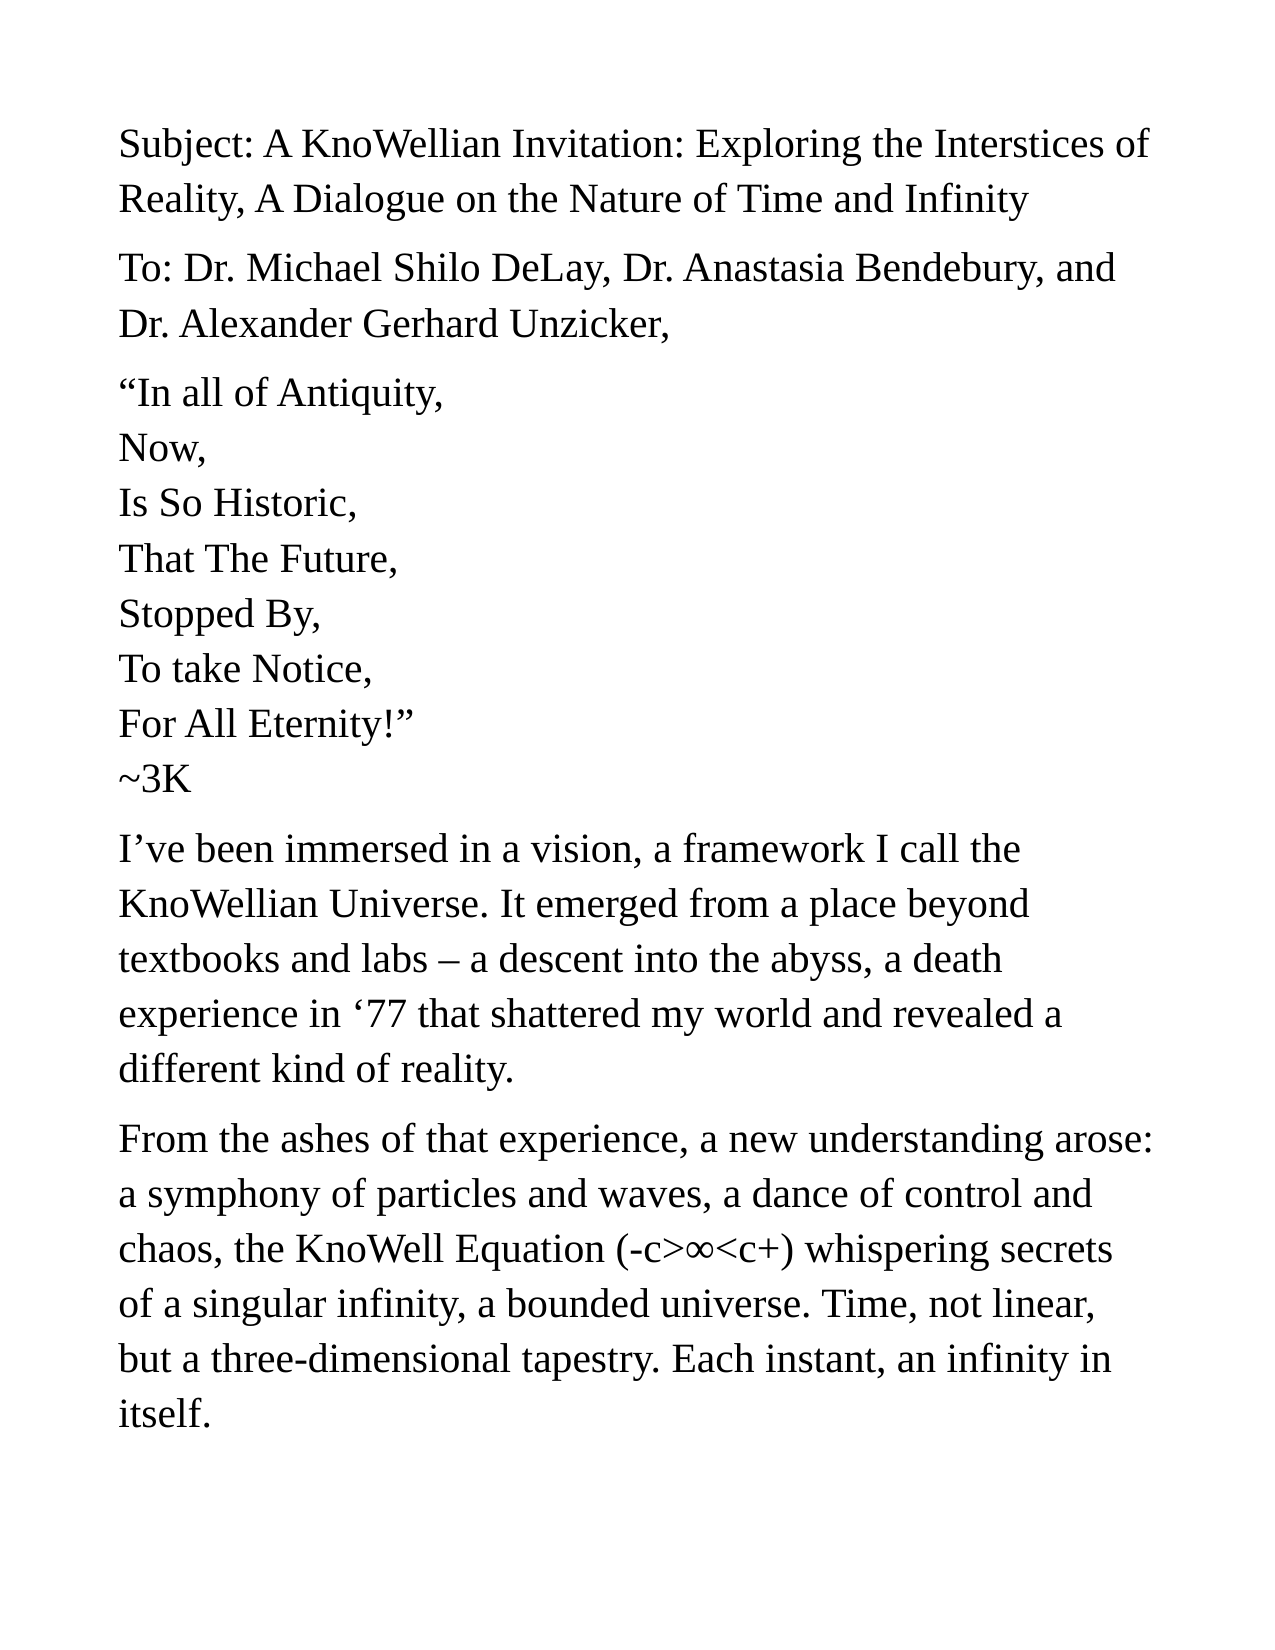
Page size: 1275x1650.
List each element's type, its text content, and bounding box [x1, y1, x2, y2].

text “In all of Antiquity, Now, Is So Historic, That The Future, Stopped By, To take Notice, For All Eternity!” ~3K [118, 368, 1157, 801]
text Subject: A KnoWellian Invitation: Exploring the Interstices of Reality, A Dialogue on the Nature of Time and Infinity [118, 118, 1157, 221]
text I’ve been immersed in a vision, a framework I call the KnoWellian Universe. It emerged from a place beyond textbooks and labs – a descent into the abyss, a death experience in ‘77 that shattered my world and revealed a different kind of reality. [118, 823, 1157, 1091]
text From the ashes of that experience, a new understanding arose: a symphony of particles and waves, a dance of control and chaos, the KnoWell Equation (-c>∞<c+) whispering secrets of a singular infinity, a bounded universe. Time, not linear, but a three-dimensional tapestry. Each instant, an infinity in itself. [118, 1113, 1157, 1437]
text To: Dr. Michael Shilo DeLay, Dr. Anastasia Bendebury, and Dr. Alexander Gerhard Unzicker, [118, 243, 1157, 346]
